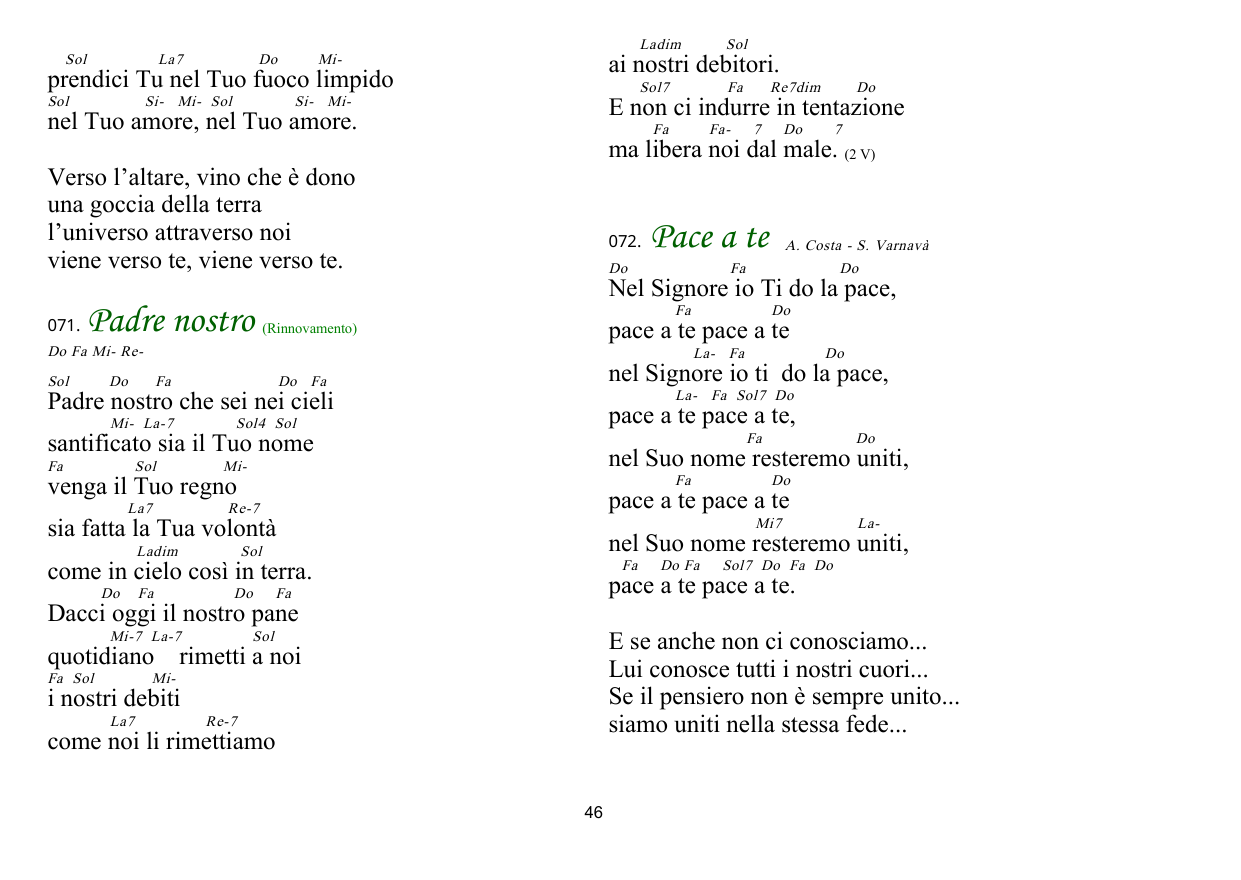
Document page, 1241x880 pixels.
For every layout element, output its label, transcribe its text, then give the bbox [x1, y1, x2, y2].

text Verso l’altare, vino che è dono [47, 163, 579, 191]
text prendici Tu nel Tuo fuoco limpido [47, 65, 579, 93]
text Se il pensiero non è sempre unito... [608, 682, 1142, 710]
text viene verso te, viene verso te. [47, 246, 579, 274]
text Sol Do Fa Do Fa [47, 372, 594, 387]
text i nostri debiti [47, 684, 594, 712]
text Padre nostro che sei nei cieli [47, 387, 594, 414]
text Fa Do Fa Sol7 Do Fa Do [608, 557, 1142, 572]
text Fa Sol Mi- [47, 669, 594, 684]
text Fa Sol Mi- [47, 457, 594, 472]
text 072. Pace a te A. Costa - S. Varnavà [608, 218, 1142, 259]
text Sol La7 Do Mi- [47, 50, 579, 65]
text Sol7 Fa Re7dim Do [608, 78, 1154, 93]
text Do Fa Mi- Re- [47, 342, 594, 357]
text Ladim Sol [608, 35, 1154, 50]
text sia fatta la Tua volontà [47, 514, 594, 542]
text 071. Padre nostro (Rinnovamento) [47, 301, 579, 342]
text come in cielo così in terra. [47, 557, 594, 584]
text Sol Si- Mi- Sol Si- Mi- [47, 93, 579, 107]
text Nel Signore io Ti do la pace, [608, 274, 1142, 302]
text pace a te pace a te, [608, 402, 1142, 429]
text Mi- La-7 Sol4 Sol [47, 414, 594, 429]
text nel Signore io ti do la pace, [608, 359, 1142, 387]
text venga il Tuo regno [47, 472, 594, 499]
text La7 Re-7 [47, 499, 594, 514]
text una goccia della terra [47, 191, 579, 218]
text come noi li rimettiamo [47, 727, 594, 754]
text ma libera noi dal male. (2 V) [608, 135, 1154, 163]
text Ladim Sol [47, 542, 594, 557]
text quotidiano rimetti a noi [47, 642, 594, 669]
text Fa Do [608, 472, 1142, 487]
text E se anche non ci conosciamo... [608, 627, 1142, 655]
text Fa Do [608, 429, 1142, 444]
text La7 Re-7 [47, 712, 594, 727]
text Mi-7 La-7 Sol [47, 627, 594, 642]
text Mi7 La- [608, 514, 1142, 529]
text Dacci oggi il nostro pane [47, 599, 594, 627]
text La- Fa Do [608, 344, 1142, 359]
text santificato sia il Tuo nome [47, 429, 594, 457]
text nel Suo nome resteremo uniti, [608, 444, 1142, 472]
text nel Tuo amore, nel Tuo amore. [47, 107, 579, 135]
text pace a te pace a te [608, 487, 1142, 514]
text Lui conosce tutti i nostri cuori... [608, 655, 1142, 682]
text siamo uniti nella stessa fede... [608, 710, 1142, 738]
text nel Suo nome resteremo uniti, [608, 529, 1142, 557]
text Fa Fa- 7 Do 7 [608, 120, 1154, 135]
text ai nostri debitori. [608, 50, 1154, 78]
text Do Fa Do Fa [47, 584, 594, 599]
text Fa Do [608, 302, 1142, 317]
text l’universo attraverso noi [47, 218, 579, 246]
text pace a te pace a te [608, 317, 1142, 344]
text La- Fa Sol7 Do [608, 387, 1142, 402]
text Do Fa Do [608, 259, 1142, 274]
text pace a te pace a te. [608, 572, 1142, 599]
text E non ci indurre in tentazione [608, 93, 1154, 120]
